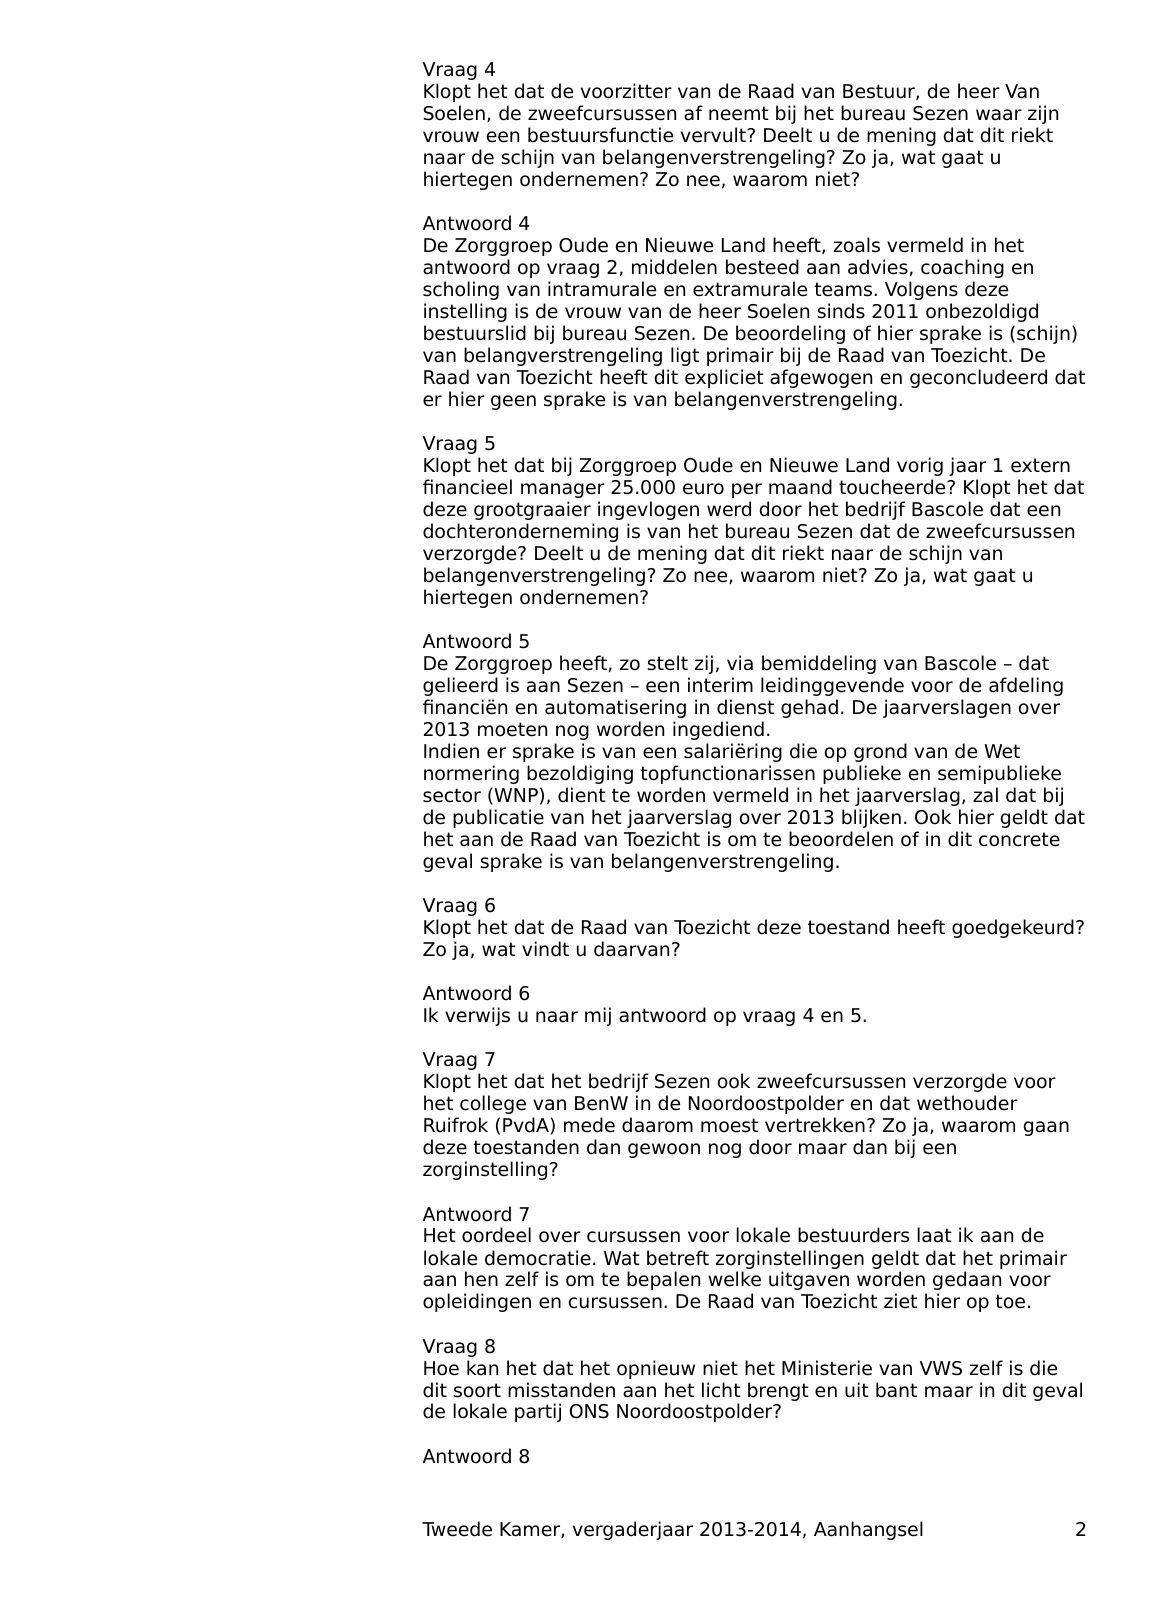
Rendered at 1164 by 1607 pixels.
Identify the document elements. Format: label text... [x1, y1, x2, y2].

text Klopt het dat de voorzitter van de Raad van Bestuur, de heer Van Soelen, de zweefcursussen af neemt bij het bureau Sezen waar zijn vrouw een bestuursfunctie vervult? Deelt u de mening dat dit riekt naar de schijn van belangenverstrengeling? Zo ja, wat gaat u hiertegen ondernemen? Zo nee, waarom niet? [422, 81, 1087, 191]
text Antwoord 5 [422, 631, 1087, 653]
text Klopt het dat het bedrijf Sezen ook zweefcursussen verzorgde voor het college van BenW in de Noordoostpolder en dat wethouder Ruifrok (PvdA) mede daarom moest vertrekken? Zo ja, waarom gaan deze toestanden dan gewoon nog door maar dan bij een zorginstelling? [422, 1071, 1087, 1181]
text Vraag 5 [422, 433, 1087, 455]
text Klopt het dat de Raad van Toezicht deze toestand heeft goedgekeurd? Zo ja, wat vindt u daarvan? [422, 917, 1087, 961]
text Antwoord 7 [422, 1203, 1087, 1225]
text De Zorggroep heeft, zo stelt zij, via bemiddeling van Bascole – dat gelieerd is aan Sezen – een interim leidinggevende voor de afdeling financiën en automatisering in dienst gehad. De jaarverslagen over 2013 moeten nog worden ingediend. [422, 653, 1087, 741]
text Hoe kan het dat het opnieuw niet het Ministerie van VWS zelf is die dit soort misstanden aan het licht brengt en uit bant maar in dit geval de lokale partij ONS Noordoostpolder? [422, 1357, 1087, 1423]
text Vraag 6 [422, 895, 1087, 917]
text Klopt het dat bij Zorggroep Oude en Nieuwe Land vorig jaar 1 extern financieel manager 25.000 euro per maand toucheerde? Klopt het dat deze grootgraaier ingevlogen werd door het bedrijf Bascole dat een dochteronderneming is van het bureau Sezen dat de zweefcursussen verzorgde? Deelt u de mening dat dit riekt naar de schijn van belangenverstrengeling? Zo nee, waarom niet? Zo ja, wat gaat u hiertegen ondernemen? [422, 455, 1087, 609]
text Antwoord 8 [422, 1446, 1087, 1468]
text Vraag 8 [422, 1336, 1087, 1357]
text Antwoord 4 [422, 213, 1087, 235]
text Indien er sprake is van een salariëring die op grond van de Wet normering bezoldiging topfunctionarissen publieke en semipublieke sector (WNP), dient te worden vermeld in het jaarverslag, zal dat bij de publicatie van het jaarverslag over 2013 blijken. Ook hier geldt dat het aan de Raad van Toezicht is om te beoordelen of in dit concrete geval sprake is van belangenverstrengeling. [422, 741, 1087, 873]
text Antwoord 6 [422, 983, 1087, 1005]
text Vraag 7 [422, 1049, 1087, 1071]
text Het oordeel over cursussen voor lokale bestuurders laat ik aan de lokale democratie. Wat betreft zorginstellingen geldt dat het primair aan hen zelf is om te bepalen welke uitgaven worden gedaan voor opleidingen en cursussen. De Raad van Toezicht ziet hier op toe. [422, 1225, 1087, 1313]
text De Zorggroep Oude en Nieuwe Land heeft, zoals vermeld in het antwoord op vraag 2, middelen besteed aan advies, coaching en scholing van intramurale en extramurale teams. Volgens deze instelling is de vrouw van de heer Soelen sinds 2011 onbezoldigd bestuurslid bij bureau Sezen. De beoordeling of hier sprake is (schijn) van belangverstrengeling ligt primair bij de Raad van Toezicht. De Raad van Toezicht heeft dit expliciet afgewogen en geconcludeerd dat er hier geen sprake is van belangenverstrengeling. [422, 235, 1087, 411]
text Ik verwijs u naar mij antwoord op vraag 4 en 5. [422, 1005, 1087, 1027]
text Vraag 4 [422, 59, 1087, 81]
